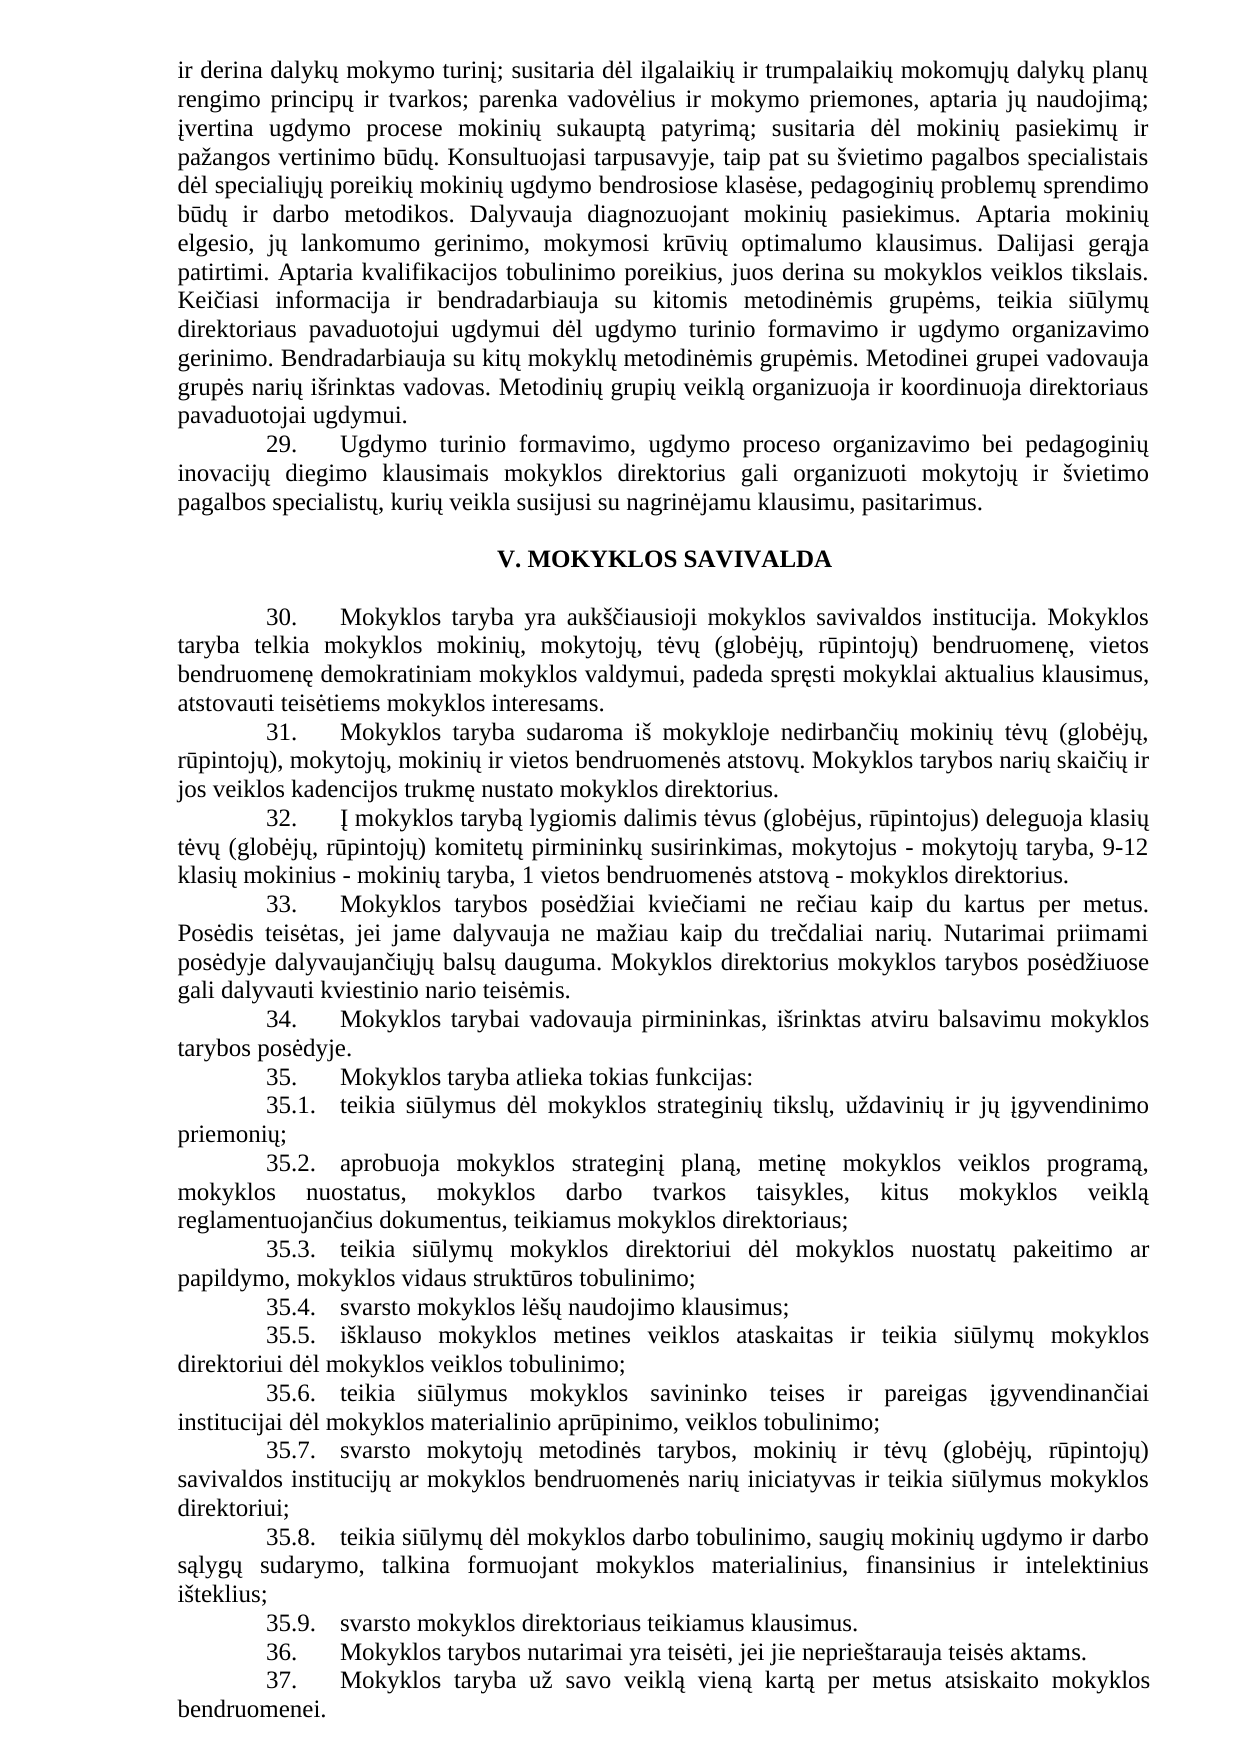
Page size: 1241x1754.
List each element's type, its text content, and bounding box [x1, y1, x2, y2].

text 33. Mokyklos tarybos posėdžiai kviečiami ne rečiau kaip du kartus per metus. Posėdis teisėtas, jei jame dalyvauja ne mažiau kaip du trečdaliai narių. Nutarimai priimami posėdyje dalyvaujančiųjų balsų dauguma. Mokyklos direktorius mokyklos tarybos posėdžiuose gali dalyvauti kviestinio nario teisėmis. [177, 889, 1150, 1004]
text 35.3. teikia siūlymų mokyklos direktoriui dėl mokyklos nuostatų pakeitimo ar papildymo, mokyklos vidaus struktūros tobulinimo; [177, 1234, 1150, 1292]
text 31. Mokyklos taryba sudaroma iš mokykloje nedirbančių mokinių tėvų (globėjų, rūpintojų), mokytojų, mokinių ir vietos bendruomenės atstovų. Mokyklos tarybos narių skaičių ir jos veiklos kadencijos trukmę nustato mokyklos direktorius. [177, 717, 1150, 803]
text 34. Mokyklos tarybai vadovauja pirmininkas, išrinktas atviru balsavimu mokyklos tarybos posėdyje. [177, 1004, 1150, 1062]
text 35.6. teikia siūlymus mokyklos savininko teises ir pareigas įgyvendinančiai institucijai dėl mokyklos materialinio aprūpinimo, veiklos tobulinimo; [177, 1378, 1150, 1436]
text 35.9. svarsto mokyklos direktoriaus teikiamus klausimus. [177, 1608, 1152, 1637]
text 36. Mokyklos tarybos nutarimai yra teisėti, jei jie neprieštarauja teisės aktams. [177, 1637, 1152, 1666]
text 35.7. svarsto mokytojų metodinės tarybos, mokinių ir tėvų (globėjų, rūpintojų) savivaldos institucijų ar mokyklos bendruomenės narių iniciatyvas ir teikia siūlymus mokyklos direktoriui; [177, 1436, 1150, 1522]
text 37. Mokyklos taryba už savo veiklą vieną kartą per metus atsiskaito mokyklos bendruomenei. [177, 1666, 1152, 1723]
text 35. Mokyklos taryba atlieka tokias funkcijas: [177, 1062, 1152, 1091]
text 35.5. išklauso mokyklos metines veiklos ataskaitas ir teikia siūlymų mokyklos direktoriui dėl mokyklos veiklos tobulinimo; [177, 1321, 1150, 1378]
text 35.4. svarsto mokyklos lėšų naudojimo klausimus; [177, 1292, 1152, 1321]
text 30. Mokyklos taryba yra aukščiausioji mokyklos savivaldos institucija. Mokyklos taryba telkia mokyklos mokinių, mokytojų, tėvų (globėjų, rūpintojų) bendruomenę, vietos bendruomenę demokratiniam mokyklos valdymui, padeda spręsti mokyklai aktualius klausimus, atstovauti teisėtiems mokyklos interesams. [177, 602, 1150, 717]
text V. MOKYKLOS SAVIVALDA [177, 544, 1152, 573]
text ir derina dalykų mokymo turinį; susitaria dėl ilgalaikių ir trumpalaikių mokomųjų dalykų planų rengimo principų ir tvarkos; parenka vadovėlius ir mokymo priemones, aptaria jų naudojimą; įvertina ugdymo procese mokinių sukauptą patyrimą; susitaria dėl mokinių pasiekimų ir pažangos vertinimo būdų. Konsultuojasi tarpusavyje, taip pat su švietimo pagalbos specialistais dėl specialiųjų poreikių mokinių ugdymo bendrosiose klasėse, pedagoginių problemų sprendimo būdų ir darbo metodikos. Dalyvauja diagnozuojant mokinių pasiekimus. Aptaria mokinių elgesio, jų lankomumo gerinimo, mokymosi krūvių optimalumo klausimus. Dalijasi gerąja patirtimi. Aptaria kvalifikacijos tobulinimo poreikius, juos derina su mokyklos veiklos tikslais. Keičiasi informacija ir bendradarbiauja su kitomis metodinėmis grupėms, teikia siūlymų direktoriaus pavaduotojui ugdymui dėl ugdymo turinio formavimo ir ugdymo organizavimo gerinimo. Bendradarbiauja su kitų mokyklų metodinėmis grupėmis. Metodinei grupei vadovauja grupės narių išrinktas vadovas. Metodinių grupių veiklą organizuoja ir koordinuoja direktoriaus pavaduotojai ugdymui. [177, 56, 1150, 429]
text 32. Į mokyklos tarybą lygiomis dalimis tėvus (globėjus, rūpintojus) deleguoja klasių tėvų (globėjų, rūpintojų) komitetų pirmininkų susirinkimas, mokytojus - mokytojų taryba, 9-12 klasių mokinius - mokinių taryba, 1 vietos bendruomenės atstovą - mokyklos direktorius. [177, 803, 1150, 889]
text 29. Ugdymo turinio formavimo, ugdymo proceso organizavimo bei pedagoginių inovacijų diegimo klausimais mokyklos direktorius gali organizuoti mokytojų ir švietimo pagalbos specialistų, kurių veikla susijusi su nagrinėjamu klausimu, pasitarimus. [177, 429, 1150, 516]
text 35.8. teikia siūlymų dėl mokyklos darbo tobulinimo, saugių mokinių ugdymo ir darbo sąlygų sudarymo, talkina formuojant mokyklos materialinius, finansinius ir intelektinius išteklius; [177, 1522, 1150, 1608]
text 35.1. teikia siūlymus dėl mokyklos strateginių tikslų, uždavinių ir jų įgyvendinimo priemonių; [177, 1091, 1150, 1148]
text 35.2. aprobuoja mokyklos strateginį planą, metinę mokyklos veiklos programą, mokyklos nuostatus, mokyklos darbo tvarkos taisykles, kitus mokyklos veiklą reglamentuojančius dokumentus, teikiamus mokyklos direktoriaus; [177, 1148, 1150, 1234]
